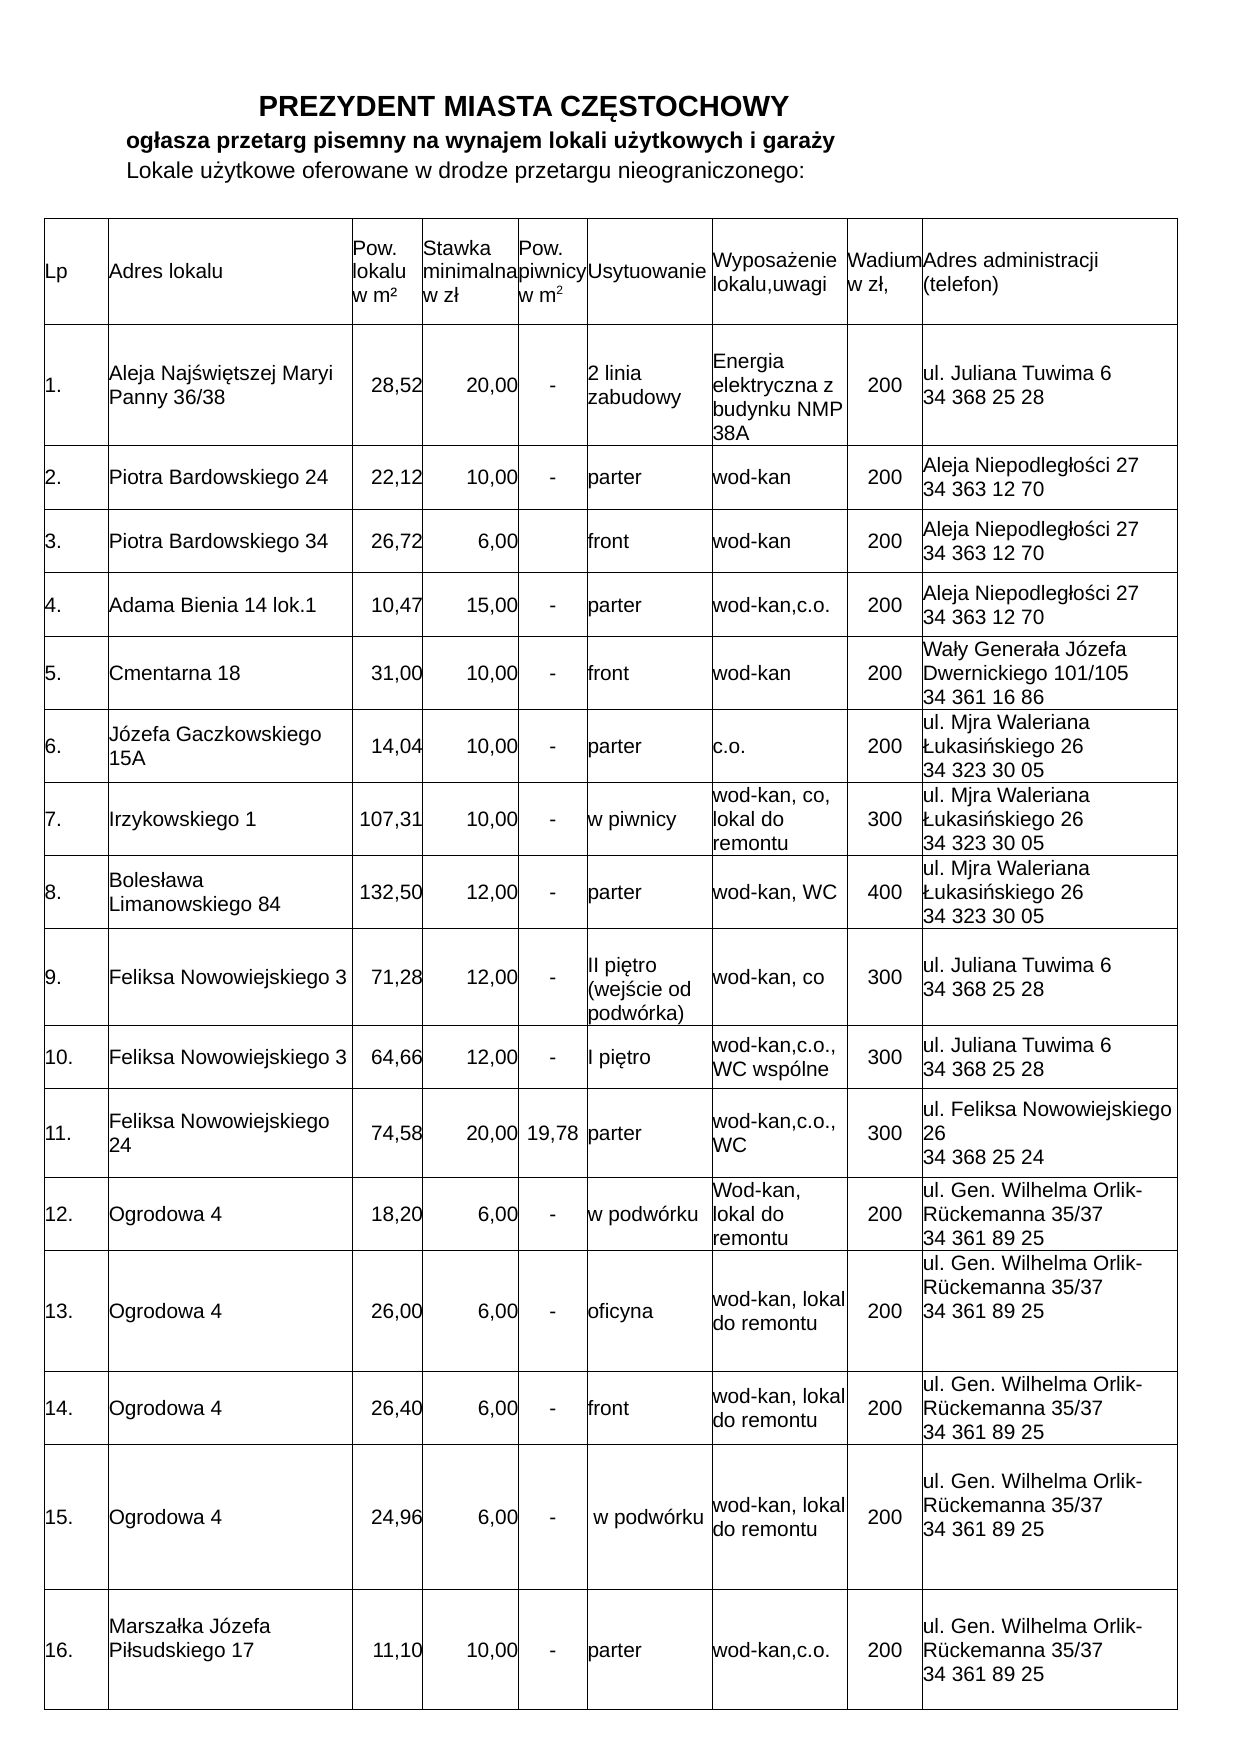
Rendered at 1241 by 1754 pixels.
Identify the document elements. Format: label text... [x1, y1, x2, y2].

table_cell 200 [848, 1445, 922, 1588]
table_cell 19,78 [519, 1089, 587, 1177]
table_cell Józefa Gaczkowskiego 15A [109, 710, 352, 782]
table_cell wod-kan, WC [713, 856, 847, 928]
table_cell 107,31 [353, 783, 422, 855]
table_cell 15. [45, 1445, 108, 1588]
table_cell 9. [45, 929, 108, 1024]
table_cell ul. Mjra Waleriana Łukasińskiego 26 34 323 30 05 [923, 710, 1177, 782]
table_cell Feliksa Nowowiejskiego 3 [109, 1026, 352, 1088]
table_cell 6,00 [423, 510, 518, 572]
table_cell wod-kan, co [713, 929, 847, 1024]
table_cell Wod-kan, lokal do remontu [713, 1178, 847, 1250]
table_cell Piotra Bardowskiego 24 [109, 446, 352, 508]
table_header Adres lokalu [109, 219, 352, 324]
table_cell 3. [45, 510, 108, 572]
table_cell ul. Feliksa Nowowiejskiego 26 34 368 25 24 [923, 1089, 1177, 1177]
table_cell 11,10 [353, 1590, 422, 1709]
table_cell wod-kan, co, lokal do remontu [713, 783, 847, 855]
table_cell 200 [848, 573, 922, 636]
table_cell c.o. [713, 710, 847, 782]
table_cell Wały Generała Józefa Dwernickiego 101/105 34 361 16 86 [923, 637, 1177, 709]
table_cell parter [588, 856, 712, 928]
table_cell 26,00 [353, 1251, 422, 1371]
table_cell 26,40 [353, 1372, 422, 1444]
table_cell Bolesława Limanowskiego 84 [109, 856, 352, 928]
table_header Wyposażenie lokalu,uwagi [713, 219, 847, 324]
table_cell 16. [45, 1590, 108, 1709]
table_cell 2 linia zabudowy [588, 325, 712, 445]
table_cell Ogrodowa 4 [109, 1251, 352, 1371]
table_cell 10. [45, 1026, 108, 1088]
table_cell Feliksa Nowowiejskiego 3 [109, 929, 352, 1024]
table_cell wod-kan [713, 510, 847, 572]
table_cell - [519, 325, 587, 445]
table_cell II piętro (wejście od podwórka) [588, 929, 712, 1024]
table_cell wod-kan,c.o. [713, 573, 847, 636]
table_cell 400 [848, 856, 922, 928]
table_cell 12,00 [423, 929, 518, 1024]
subtitle PREZYDENT MIASTA CZĘSTOCHOWY [124, 88, 1122, 122]
table_cell - [519, 929, 587, 1024]
table_cell ul. Juliana Tuwima 6 34 368 25 28 [923, 929, 1177, 1024]
table_header Lp [45, 219, 108, 324]
table_cell oficyna [588, 1251, 712, 1371]
table_cell wod-kan [713, 637, 847, 709]
table_cell parter [588, 1089, 712, 1177]
table_cell Ogrodowa 4 [109, 1372, 352, 1444]
table_cell w piwnicy [588, 783, 712, 855]
table_cell I piętro [588, 1026, 712, 1088]
table_cell 13. [45, 1251, 108, 1371]
table_cell - [519, 637, 587, 709]
table_cell 6. [45, 710, 108, 782]
table_cell Aleja Niepodległości 27 34 363 12 70 [923, 510, 1177, 572]
table_cell wod-kan, lokal do remontu [713, 1251, 847, 1371]
table_cell wod-kan, lokal do remontu [713, 1445, 847, 1588]
table_cell 5. [45, 637, 108, 709]
table_cell ul. Gen. Wilhelma Orlik-Rückemanna 35/37 34 361 89 25 [923, 1251, 1177, 1371]
table_cell - [519, 1251, 587, 1371]
table_cell ul. Gen. Wilhelma Orlik-Rückemanna 35/37 34 361 89 25 [923, 1178, 1177, 1250]
table_cell 10,00 [423, 446, 518, 508]
table_cell 200 [848, 710, 922, 782]
table_cell Aleja Niepodległości 27 34 363 12 70 [923, 573, 1177, 636]
table_cell 11. [45, 1089, 108, 1177]
table_cell 300 [848, 1026, 922, 1088]
table_header Wadium w zł, [848, 219, 922, 324]
table_cell 71,28 [353, 929, 422, 1024]
table_cell 200 [848, 1372, 922, 1444]
table_cell - [519, 856, 587, 928]
table_cell parter [588, 573, 712, 636]
table_cell 300 [848, 783, 922, 855]
table_cell wod-kan,c.o., WC wspólne [713, 1026, 847, 1088]
table_cell 7. [45, 783, 108, 855]
table_cell Ogrodowa 4 [109, 1445, 352, 1588]
table_cell wod-kan,c.o., WC [713, 1089, 847, 1177]
table_cell 15,00 [423, 573, 518, 636]
table_cell w podwórku [588, 1178, 712, 1250]
table_cell wod-kan, lokal do remontu [713, 1372, 847, 1444]
table_cell 8. [45, 856, 108, 928]
table_cell 24,96 [353, 1445, 422, 1588]
table_cell wod-kan,c.o. [713, 1590, 847, 1709]
table_cell - [519, 1590, 587, 1709]
table_header Stawka minimalna w zł [423, 219, 518, 324]
table_cell - [519, 710, 587, 782]
table_cell parter [588, 446, 712, 508]
table_cell 200 [848, 1178, 922, 1250]
table_cell ul. Gen. Wilhelma Orlik-Rückemanna 35/37 34 361 89 25 [923, 1445, 1177, 1588]
table_cell 6,00 [423, 1372, 518, 1444]
table_cell 132,50 [353, 856, 422, 928]
table_cell ul. Juliana Tuwima 6 34 368 25 28 [923, 1026, 1177, 1088]
table_cell 12. [45, 1178, 108, 1250]
table_cell 12,00 [423, 1026, 518, 1088]
table_cell Cmentarna 18 [109, 637, 352, 709]
table_header Usytuowanie [588, 219, 712, 324]
table_header Adres administracji (telefon) [923, 219, 1177, 324]
table_cell 10,00 [423, 783, 518, 855]
table_cell Piotra Bardowskiego 34 [109, 510, 352, 572]
table_cell 26,72 [353, 510, 422, 572]
table_cell [519, 510, 587, 572]
table_cell ul. Mjra Waleriana Łukasińskiego 26 34 323 30 05 [923, 856, 1177, 928]
table_cell 20,00 [423, 1089, 518, 1177]
table_cell 200 [848, 1590, 922, 1709]
table_cell - [519, 1026, 587, 1088]
table_cell 10,00 [423, 710, 518, 782]
table_cell 300 [848, 1089, 922, 1177]
table_cell 14. [45, 1372, 108, 1444]
table_cell 14,04 [353, 710, 422, 782]
table_cell ul. Gen. Wilhelma Orlik-Rückemanna 35/37 34 361 89 25 [923, 1372, 1177, 1444]
table_cell front [588, 510, 712, 572]
table_cell ul. Mjra Waleriana Łukasińskiego 26 34 323 30 05 [923, 783, 1177, 855]
table_cell Marszałka Józefa Piłsudskiego 17 [109, 1590, 352, 1709]
table_cell 200 [848, 446, 922, 508]
table_cell 200 [848, 637, 922, 709]
table_cell wod-kan [713, 446, 847, 508]
table_cell - [519, 446, 587, 508]
subtitle ogłasza przetarg pisemny na wynajem lokali użytkowych i garaży [126, 127, 1122, 153]
table_cell Aleja Najświętszej Maryi Panny 36/38 [109, 325, 352, 445]
table_cell 6,00 [423, 1445, 518, 1588]
table_cell - [519, 1178, 587, 1250]
table_cell Feliksa Nowowiejskiego 24 [109, 1089, 352, 1177]
table_cell 300 [848, 929, 922, 1024]
table_cell parter [588, 1590, 712, 1709]
table_cell ul. Juliana Tuwima 6 34 368 25 28 [923, 325, 1177, 445]
table_cell 200 [848, 325, 922, 445]
table_cell 22,12 [353, 446, 422, 508]
table_cell parter [588, 710, 712, 782]
table_cell 28,52 [353, 325, 422, 445]
table_cell 64,66 [353, 1026, 422, 1088]
table_cell 20,00 [423, 325, 518, 445]
table_cell 10,00 [423, 637, 518, 709]
table_cell ul. Gen. Wilhelma Orlik-Rückemanna 35/37 34 361 89 25 [923, 1590, 1177, 1709]
table_cell Energia elektryczna z budynku NMP 38A [713, 325, 847, 445]
table_cell 200 [848, 510, 922, 572]
table_cell 18,20 [353, 1178, 422, 1250]
table_cell 6,00 [423, 1178, 518, 1250]
table_cell 4. [45, 573, 108, 636]
table_cell - [519, 1372, 587, 1444]
subtitle Lokale użytkowe oferowane w drodze przetargu nieograniczonego: [126, 157, 1122, 184]
table_cell Aleja Niepodległości 27 34 363 12 70 [923, 446, 1177, 508]
table_cell - [519, 573, 587, 636]
table_cell - [519, 783, 587, 855]
table_cell 10,47 [353, 573, 422, 636]
table_cell - [519, 1445, 587, 1588]
table_cell Adama Bienia 14 lok.1 [109, 573, 352, 636]
table_cell 1. [45, 325, 108, 445]
table_cell 31,00 [353, 637, 422, 709]
table_cell 2. [45, 446, 108, 508]
table_cell 74,58 [353, 1089, 422, 1177]
table_cell 10,00 [423, 1590, 518, 1709]
table_header Pow. piwnicy w m2 [519, 219, 587, 324]
table_cell 12,00 [423, 856, 518, 928]
table_cell 200 [848, 1251, 922, 1371]
table_cell Ogrodowa 4 [109, 1178, 352, 1250]
table_cell front [588, 1372, 712, 1444]
table_cell Irzykowskiego 1 [109, 783, 352, 855]
table_header Pow. lokalu w m² [353, 219, 422, 324]
table_cell w podwórku [588, 1445, 712, 1588]
table_cell 6,00 [423, 1251, 518, 1371]
table_cell front [588, 637, 712, 709]
